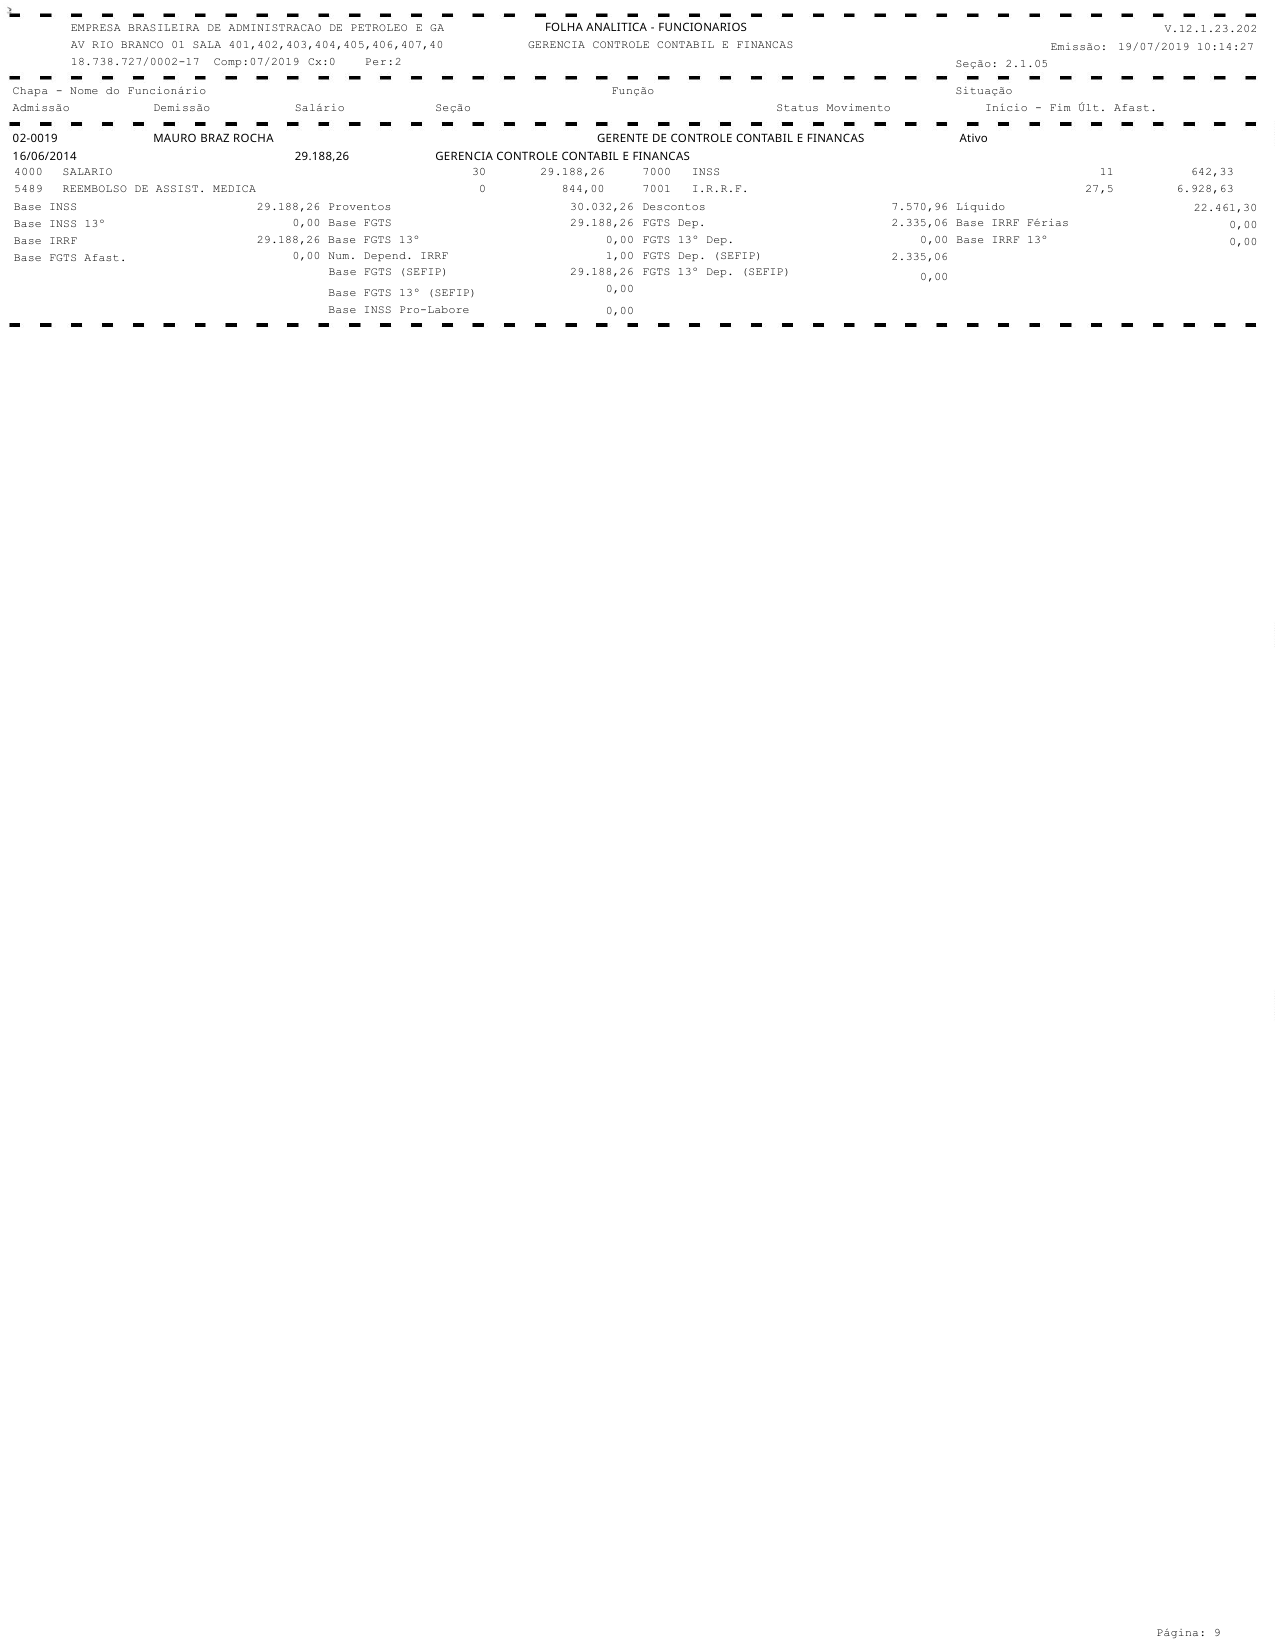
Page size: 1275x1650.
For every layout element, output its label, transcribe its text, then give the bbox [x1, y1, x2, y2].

text 7001 [642, 182, 688, 195]
text Situação [955, 84, 1066, 97]
text 844,00 [562, 182, 622, 195]
text Demissão [153, 101, 228, 114]
text 11 [1099, 164, 1131, 178]
text 6/06/2014 [19, 149, 101, 163]
text Base INSS Pro-Labore [328, 302, 500, 316]
text Ativo [959, 132, 1012, 146]
picture [0, 0, 1275, 1650]
text 29.188,26 FGTS Dep. [570, 216, 817, 229]
text 1,00 FGTS Dep. (SEFIP) [606, 248, 817, 262]
text GERENCIA CONTROLE CONTABIL E FINANCAS [435, 149, 902, 163]
text 2.335,06 [891, 249, 1095, 263]
text SALARIO [62, 164, 281, 178]
text REEMBOLSO DE ASSIST. MEDICA [62, 182, 281, 195]
text 30 [472, 164, 503, 178]
text 30.032,26 Descontos [570, 200, 817, 213]
text Início - Fim Últ. Afast. [985, 101, 1182, 114]
text 27,5 [1085, 182, 1131, 195]
text 0,00 [606, 282, 817, 295]
text Base FGTS (SEFIP) [328, 265, 474, 278]
text 0,00 Base IRRF 13º [920, 232, 1095, 246]
text V.12.1.23.202 [1164, 22, 1275, 35]
text Emissão: [1050, 39, 1118, 53]
text Seção [435, 101, 488, 114]
text 642,33 [1191, 164, 1251, 178]
text 0,00 FGTS 13º Dep. [606, 232, 817, 246]
text 29.188,26 FGTS 13º Dep. (SEFIP) [570, 265, 817, 278]
text Base INSS 13º [13, 217, 123, 230]
text Base FGTS Afast. [13, 251, 145, 264]
text 0,00 [1229, 235, 1275, 248]
text Seção: 2.1.05 [955, 56, 1066, 70]
text Base FGTS 13º (SEFIP) [328, 285, 500, 299]
text Base IRRF [13, 234, 123, 247]
text GERENTE DE CONTROLE CONTABIL E FINANCAS [597, 132, 902, 146]
text 22.461,30 [1193, 201, 1275, 214]
text GERENCIA CONTROLE CONTABIL E FINANCAS [528, 37, 819, 51]
text 6.928,63 [1176, 182, 1251, 195]
text INSS [692, 164, 738, 178]
text 0,00 [1229, 218, 1275, 231]
text AV RIO BRANCO 01 SALA 401,402,403,404,405,406,407,40 [71, 37, 469, 51]
text Admissão [12, 101, 87, 114]
text 29.188,26 Proventos [257, 200, 474, 213]
text 29.188,26 [540, 164, 622, 178]
text Status Movimento [776, 101, 908, 114]
text 0 [479, 182, 503, 195]
text EMPRESA BRASILEIRA DE ADMINISTRACAO DE PETROLEO E GA [71, 20, 469, 34]
text 2-0019 [19, 132, 80, 146]
text 2.335,06 Base IRRF Férias [891, 216, 1095, 229]
text 29.188,26 [294, 149, 376, 163]
text MAURO BRAZ ROCHA [153, 132, 285, 146]
text Base INSS [13, 200, 95, 213]
text Página: 9 [1156, 1626, 1237, 1639]
text 4 [14, 164, 21, 178]
text 7.570,96 Líquido [891, 200, 1095, 213]
text 1 [71, 54, 78, 68]
text I.R.R.F. [692, 182, 766, 195]
text 19/07/2019 10:14:27 [1118, 39, 1275, 53]
text 1 [12, 149, 19, 163]
text FOLHA ANALITICA - FUNCIONARIOS [545, 20, 785, 34]
text 0,00 [606, 303, 651, 317]
text 0,00 Base FGTS [292, 216, 474, 229]
text 5 [14, 182, 21, 195]
text 0 [12, 132, 19, 146]
text 0,00 Num. Depend. IRRF [292, 248, 474, 262]
text 29.188,26 Base FGTS 13º [257, 232, 474, 246]
text 000 [21, 164, 60, 178]
text 489 [21, 182, 60, 195]
text Per:2 [364, 54, 419, 68]
text 0,00 [920, 269, 966, 283]
text 8.738.727/0002-17 Comp:07/2019 Cx:0 [78, 54, 361, 68]
text Salário [294, 101, 362, 114]
text Função [611, 84, 672, 97]
text Chapa - Nome do Funcionário [12, 84, 231, 97]
text 7000 [642, 164, 688, 178]
